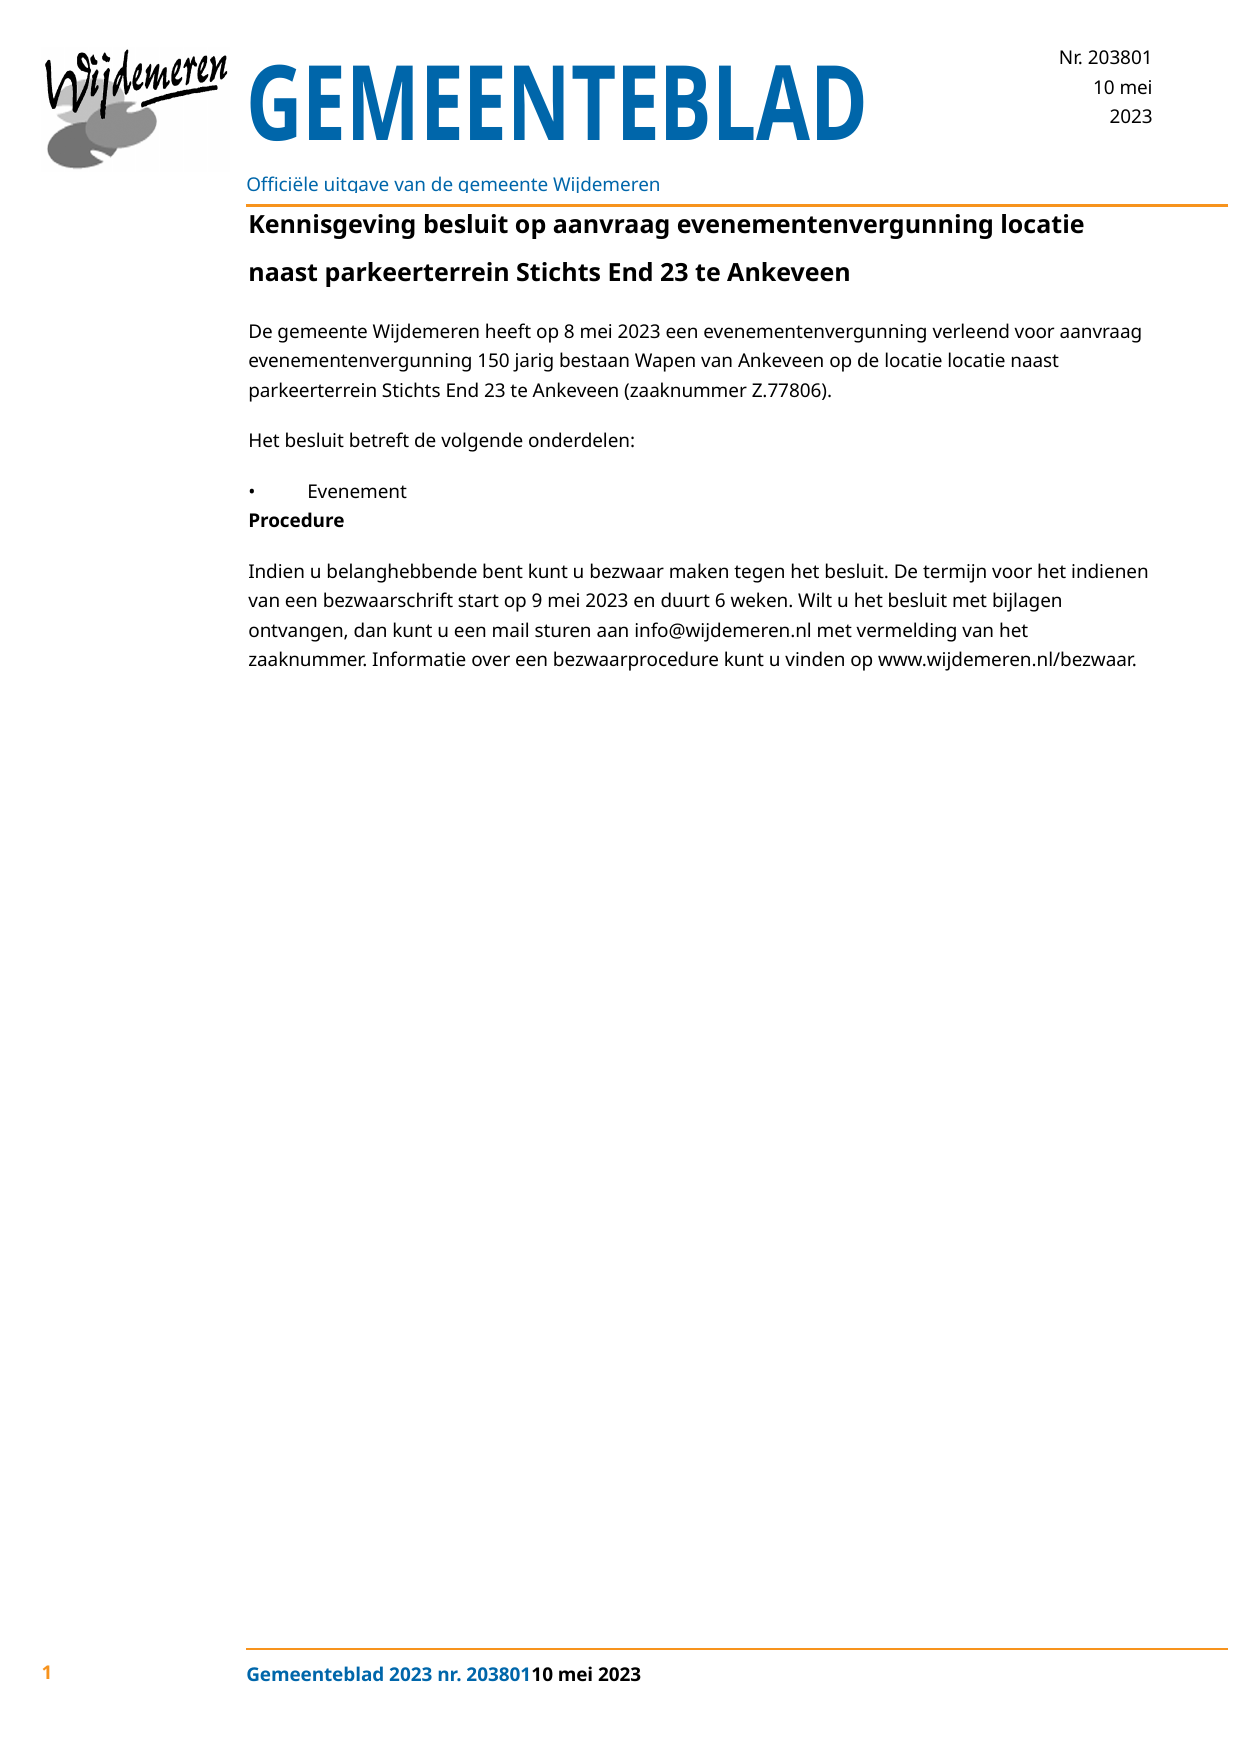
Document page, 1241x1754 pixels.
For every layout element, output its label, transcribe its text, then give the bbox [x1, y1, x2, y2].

text Het besluit betreft de volgende onderdelen: [248, 427, 1152, 453]
text Procedure [248, 507, 1152, 533]
text Indien u belanghebbende bent kunt u bezwaar maken tegen het besluit. De termijn voor het indienen van een bezwaarschrift start op 9 mei 2023 en duurt 6 weken. Wilt u het besluit met bijlagen ontvangen, dan kunt u een mail sturen aan info@wijdemeren.nl met vermelding van het zaaknummer. Informatie over een bezwaarprocedure kunt u vinden op www.wijdemeren.nl/bezwaar. [248, 558, 1152, 672]
list Evenement [248, 478, 1152, 504]
text De gemeente Wijdemeren heeft op 8 mei 2023 een evenementenvergunning verleend voor aanvraag evenementenvergunning 150 jarig bestaan Wapen van Ankeveen op de locatie locatie naast parkeerterrein Stichts End 23 te Ankeveen (zaaknummer Z.77806). [248, 318, 1152, 403]
picture [41, 47, 231, 172]
text Kennisgeving besluit op aanvraag evenementenvergunning locatie naast parkeerterrein Stichts End 23 te Ankeveen [248, 207, 1152, 288]
